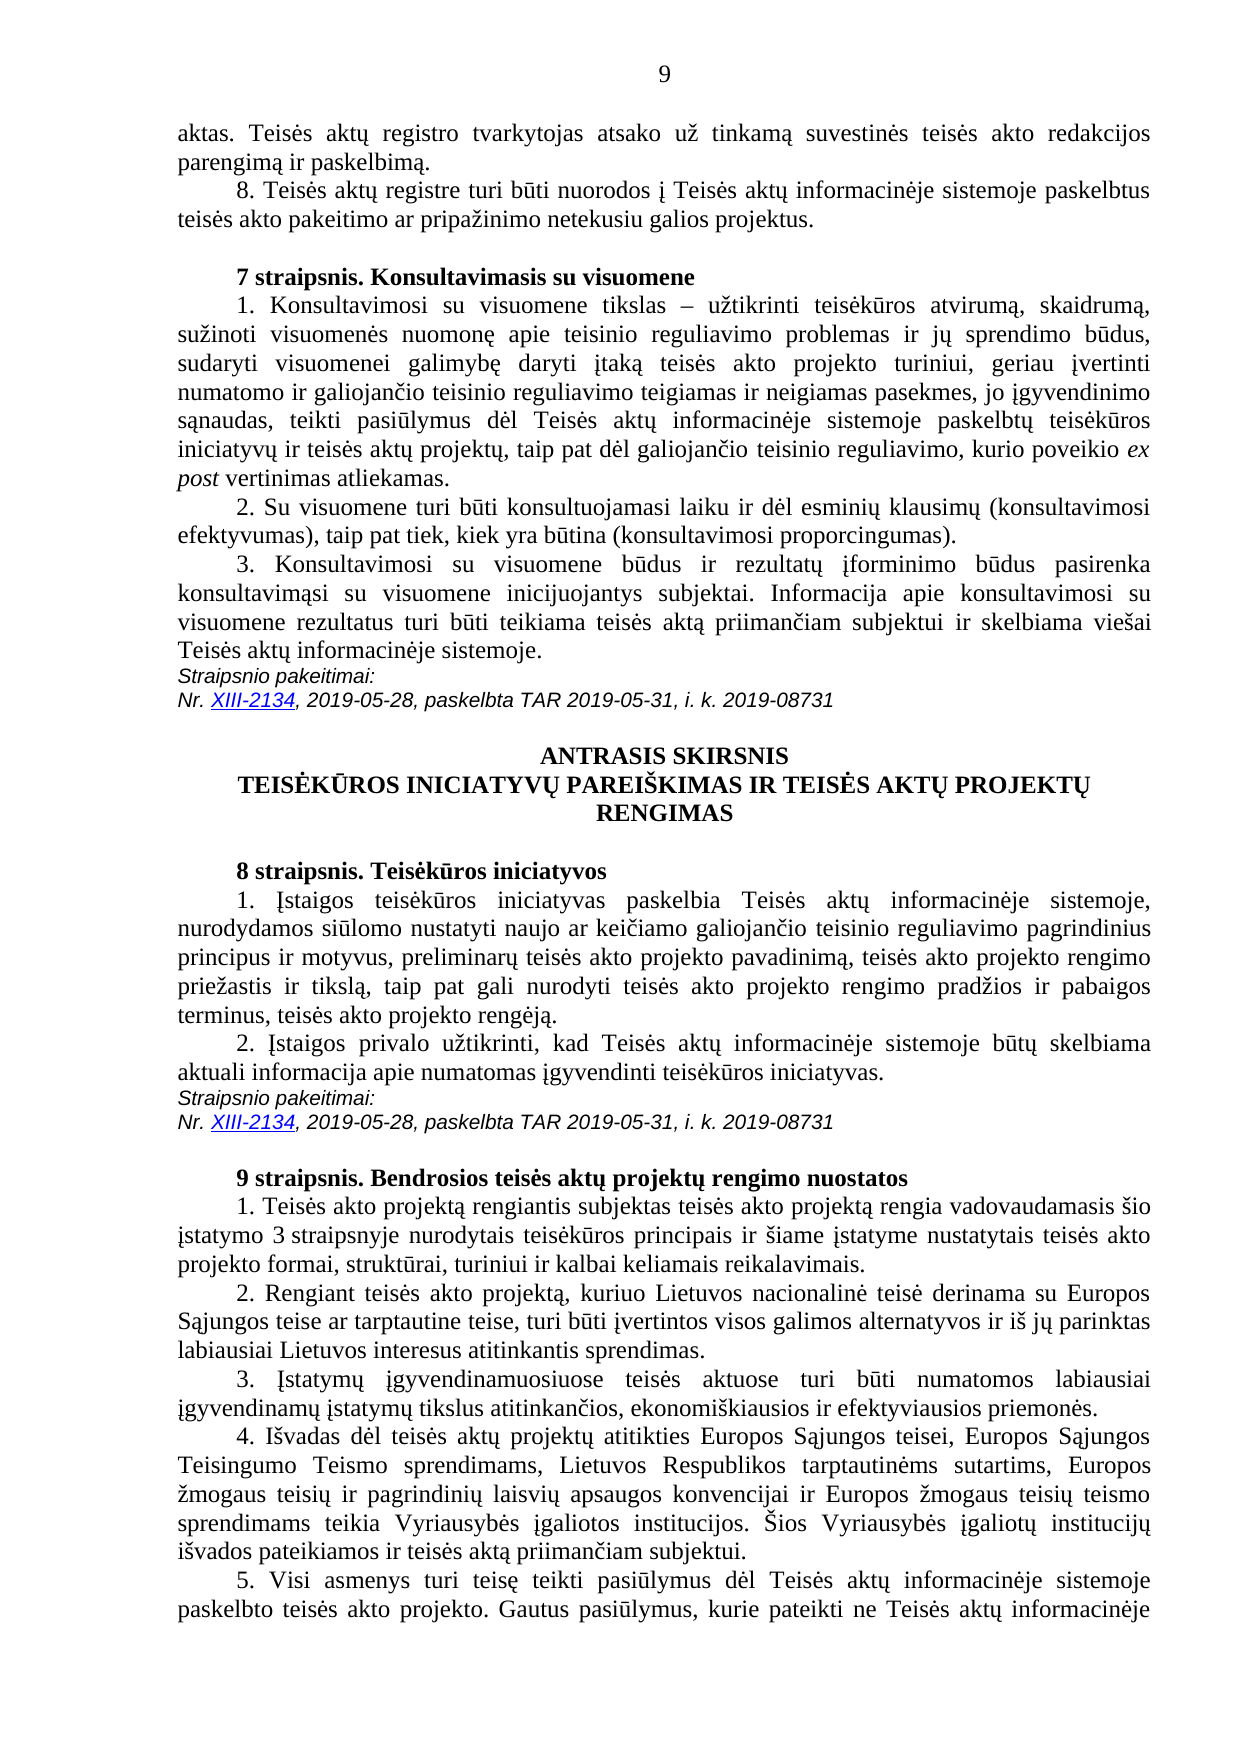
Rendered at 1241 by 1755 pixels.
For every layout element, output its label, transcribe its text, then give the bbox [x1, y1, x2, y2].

text 1. Įstaigos teisėkūros iniciatyvas paskelbia Teisės aktų informacinėje sistemoje, nurodydamos siūlomo nustatyti naujo ar keičiamo galiojančio teisinio reguliavimo pagrindinius principus ir motyvus, preliminarų teisės akto projekto pavadinimą, teisės akto projekto rengimo priežastis ir tikslą, taip pat gali nurodyti teisės akto projekto rengimo pradžios ir pabaigos terminus, teisės akto projekto rengėją. [177, 885, 1152, 1028]
text 8 straipsnis. Teisėkūros iniciatyvos [177, 856, 1152, 885]
text Straipsnio pakeitimai: [177, 1086, 1152, 1110]
text 3. Konsultavimosi su visuomene būdus ir rezultatų įforminimo būdus pasirenka konsultavimąsi su visuomene inicijuojantys subjektai. Informacija apie konsultavimosi su visuomene rezultatus turi būti teikiama teisės aktą priimančiam subjektui ir skelbiama viešai Teisės aktų informacinėje sistemoje. [177, 549, 1152, 664]
text 1. Konsultavimosi su visuomene tikslas – užtikrinti teisėkūros atvirumą, skaidrumą, sužinoti visuomenės nuomonę apie teisinio reguliavimo problemas ir jų sprendimo būdus, sudaryti visuomenei galimybę daryti įtaką teisės akto projekto turiniui, geriau įvertinti numatomo ir galiojančio teisinio reguliavimo teigiamas ir neigiamas pasekmes, jo įgyvendinimo sąnaudas, teikti pasiūlymus dėl Teisės aktų informacinėje sistemoje paskelbtų teisėkūros iniciatyvų ir teisės aktų projektų, taip pat dėl galiojančio teisinio reguliavimo, kurio poveikio ex post vertinimas atliekamas. [177, 291, 1152, 492]
text 2. Rengiant teisės akto projektą, kuriuo Lietuvos nacionalinė teisė derinama su Europos Sąjungos teise ar tarptautine teise, turi būti įvertintos visos galimos alternatyvos ir iš jų parinktas labiausiai Lietuvos interesus atitinkantis sprendimas. [177, 1278, 1152, 1364]
text 3. Įstatymų įgyvendinamuosiuose teisės aktuose turi būti numatomos labiausiai įgyvendinamų įstatymų tikslus atitinkančios, ekonomiškiausios ir efektyviausios priemonės. [177, 1364, 1152, 1421]
text 9 straipsnis. Bendrosios teisės aktų projektų rengimo nuostatos [177, 1163, 1152, 1191]
text 2. Su visuomene turi būti konsultuojamasi laiku ir dėl esminių klausimų (konsultavimosi efektyvumas), taip pat tiek, kiek yra būtina (konsultavimosi proporcingumas). [177, 492, 1152, 549]
text Nr. XIII-2134, 2019-05-28, paskelbta TAR 2019-05-31, i. k. 2019-08731 [177, 1110, 1152, 1134]
text 5. Visi asmenys turi teisę teikti pasiūlymus dėl Teisės aktų informacinėje sistemoje paskelbto teisės akto projekto. Gautus pasiūlymus, kurie pateikti ne Teisės aktų informacinėje [177, 1565, 1152, 1623]
text 2. Įstaigos privalo užtikrinti, kad Teisės aktų informacinėje sistemoje būtų skelbiama aktuali informacija apie numatomas įgyvendinti teisėkūros iniciatyvas. [177, 1028, 1152, 1086]
text ANTRASIS SKIRSNIS [177, 741, 1152, 770]
text aktas. Teisės aktų registro tvarkytojas atsako už tinkamą suvestinės teisės akto redakcijos parengimą ir paskelbimą. [177, 118, 1152, 176]
text TEISĖKŪROS INICIATYVŲ PAREIŠKIMAS IR TEISĖS AKTŲ PROJEKTŲ RENGIMAS [177, 770, 1152, 827]
text Nr. XIII-2134, 2019-05-28, paskelbta TAR 2019-05-31, i. k. 2019-08731 [177, 688, 1152, 712]
text 8. Teisės aktų registre turi būti nuorodos į Teisės aktų informacinėje sistemoje paskelbtus teisės akto pakeitimo ar pripažinimo netekusiu galios projektus. [177, 176, 1152, 233]
text 1. Teisės akto projektą rengiantis subjektas teisės akto projektą rengia vadovaudamasis šio įstatymo 3 straipsnyje nurodytais teisėkūros principais ir šiame įstatyme nustatytais teisės akto projekto formai, struktūrai, turiniui ir kalbai keliamais reikalavimais. [177, 1191, 1152, 1278]
text Straipsnio pakeitimai: [177, 664, 1152, 688]
text 4. Išvadas dėl teisės aktų projektų atitikties Europos Sąjungos teisei, Europos Sąjungos Teisingumo Teismo sprendimams, Lietuvos Respublikos tarptautinėms sutartims, Europos žmogaus teisių ir pagrindinių laisvių apsaugos konvencijai ir Europos žmogaus teisių teismo sprendimams teikia Vyriausybės įgaliotos institucijos. Šios Vyriausybės įgaliotų institucijų išvados pateikiamos ir teisės aktą priimančiam subjektui. [177, 1421, 1152, 1565]
text 7 straipsnis. Konsultavimasis su visuomene [177, 262, 1152, 291]
